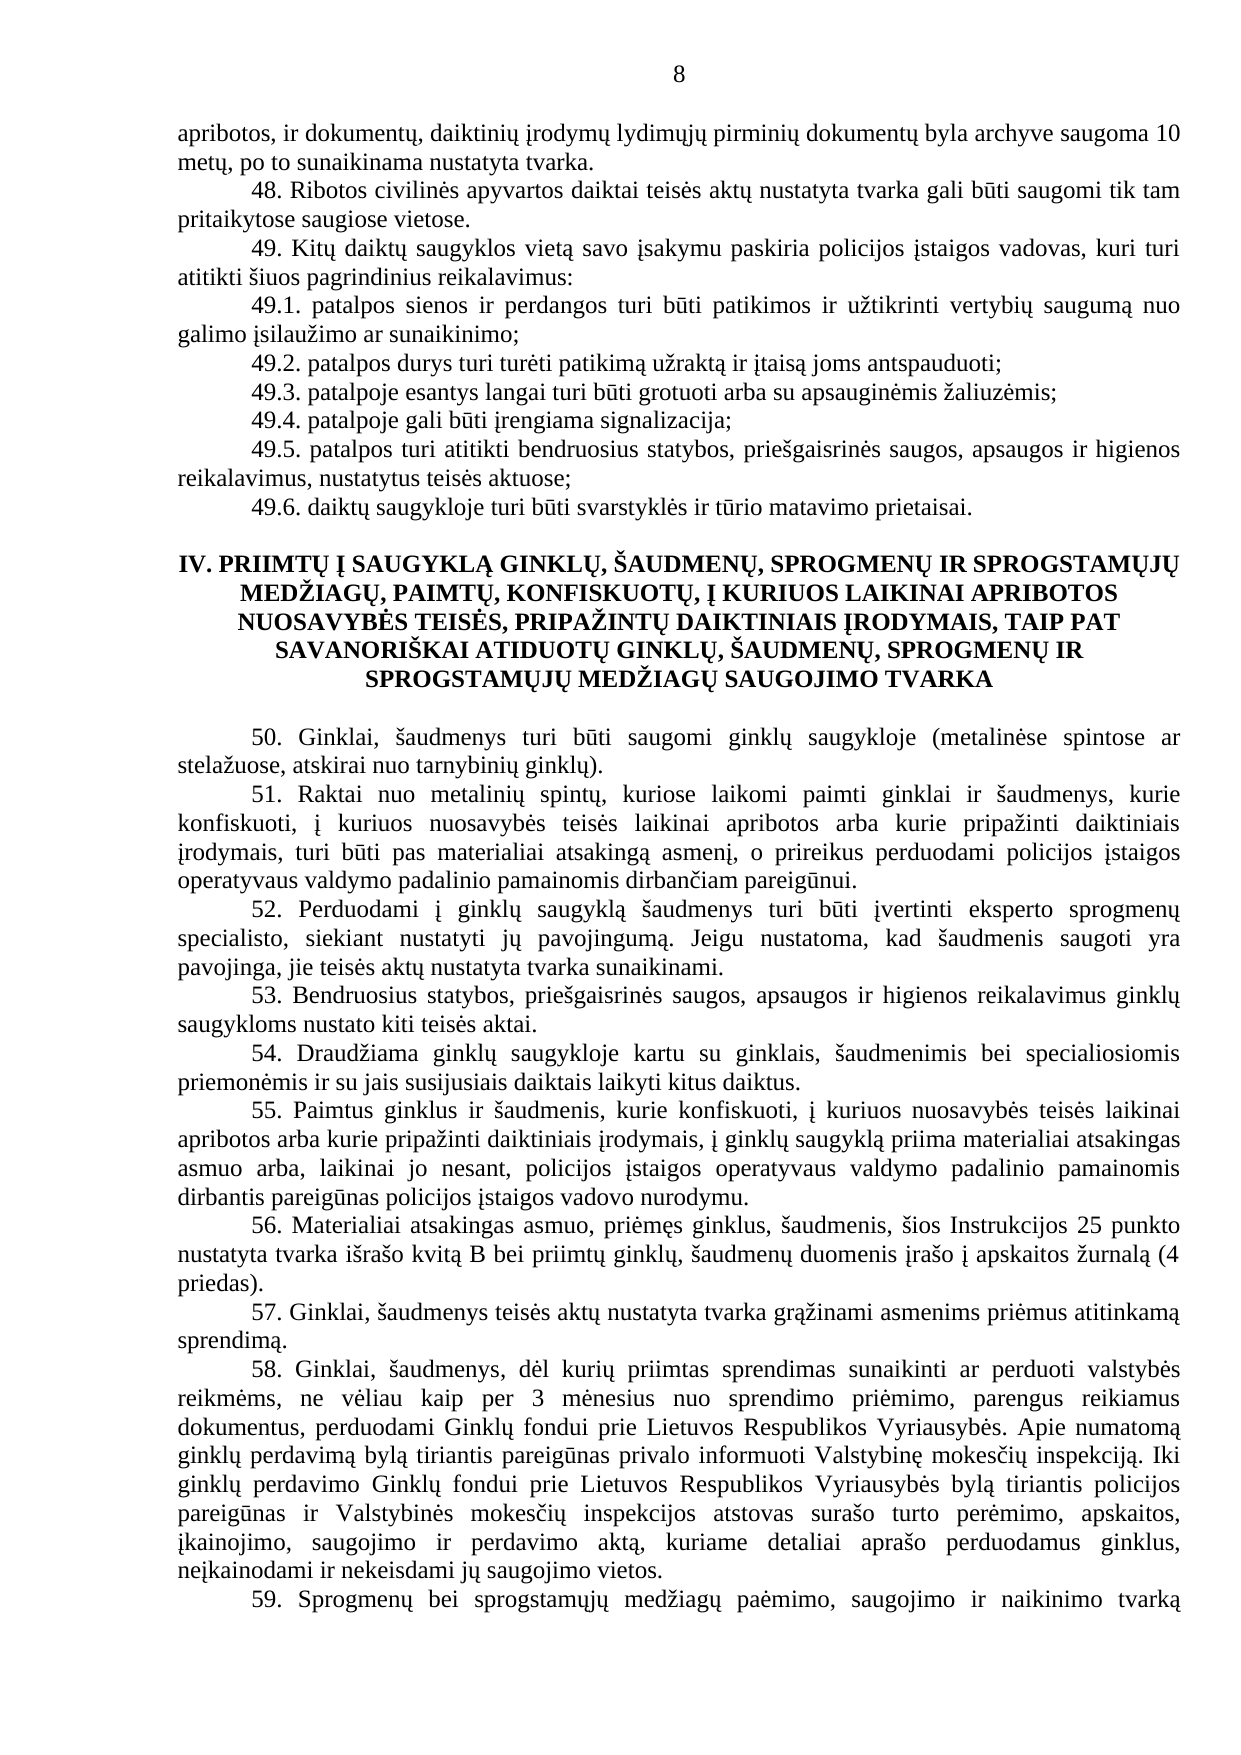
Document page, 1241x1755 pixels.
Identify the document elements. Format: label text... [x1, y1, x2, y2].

text 52. Perduodami į ginklų saugyklą šaudmenys turi būti įvertinti eksperto sprogmenų specialisto, siekiant nustatyti jų pavojingumą. Jeigu nustatoma, kad šaudmenis saugoti yra pavojinga, jie teisės aktų nustatyta tvarka sunaikinami. [177, 894, 1181, 981]
text 49.3. patalpoje esantys langai turi būti grotuoti arba su apsauginėmis žaliuzėmis; [177, 377, 1181, 406]
text 57. Ginklai, šaudmenys teisės aktų nustatyta tvarka grąžinami asmenims priėmus atitinkamą sprendimą. [177, 1297, 1181, 1354]
text 49.1. patalpos sienos ir perdangos turi būti patikimos ir užtikrinti vertybių saugumą nuo galimo įsilaužimo ar sunaikinimo; [177, 291, 1181, 348]
text 49. Kitų daiktų saugyklos vietą savo įsakymu paskiria policijos įstaigos vadovas, kuri turi atitikti šiuos pagrindinius reikalavimus: [177, 233, 1181, 291]
text 55. Paimtus ginklus ir šaudmenis, kurie konfiskuoti, į kuriuos nuosavybės teisės laikinai apribotos arba kurie pripažinti daiktiniais įrodymais, į ginklų saugyklą priima materialiai atsakingas asmuo arba, laikinai jo nesant, policijos įstaigos operatyvaus valdymo padalinio pamainomis dirbantis pareigūnas policijos įstaigos vadovo nurodymu. [177, 1096, 1181, 1211]
text 49.4. patalpoje gali būti įrengiama signalizacija; [177, 406, 1181, 434]
text 50. Ginklai, šaudmenys turi būti saugomi ginklų saugykloje (metalinėse spintose ar stelažuose, atskirai nuo tarnybinių ginklų). [177, 722, 1181, 779]
text 49.2. patalpos durys turi turėti patikimą užraktą ir įtaisą joms antspauduoti; [177, 348, 1181, 377]
text 48. Ribotos civilinės apyvartos daiktai teisės aktų nustatyta tvarka gali būti saugomi tik tam pritaikytose saugiose vietose. [177, 176, 1181, 233]
text 54. Draudžiama ginklų saugykloje kartu su ginklais, šaudmenimis bei specialiosiomis priemonėmis ir su jais susijusiais daiktais laikyti kitus daiktus. [177, 1038, 1181, 1096]
text 49.5. patalpos turi atitikti bendruosius statybos, priešgaisrinės saugos, apsaugos ir higienos reikalavimus, nustatytus teisės aktuose; [177, 434, 1181, 492]
text 59. Sprogmenų bei sprogstamųjų medžiagų paėmimo, saugojimo ir naikinimo tvarką [177, 1584, 1181, 1613]
text 51. Raktai nuo metalinių spintų, kuriose laikomi paimti ginklai ir šaudmenys, kurie konfiskuoti, į kuriuos nuosavybės teisės laikinai apribotos arba kurie pripažinti daiktiniais įrodymais, turi būti pas materialiai atsakingą asmenį, o prireikus perduodami policijos įstaigos operatyvaus valdymo padalinio pamainomis dirbančiam pareigūnui. [177, 779, 1181, 894]
text 58. Ginklai, šaudmenys, dėl kurių priimtas sprendimas sunaikinti ar perduoti valstybės reikmėms, ne vėliau kaip per 3 mėnesius nuo sprendimo priėmimo, parengus reikiamus dokumentus, perduodami Ginklų fondui prie Lietuvos Respublikos Vyriausybės. Apie numatomą ginklų perdavimą bylą tiriantis pareigūnas privalo informuoti Valstybinę mokesčių inspekciją. Iki ginklų perdavimo Ginklų fondui prie Lietuvos Respublikos Vyriausybės bylą tiriantis policijos pareigūnas ir Valstybinės mokesčių inspekcijos atstovas surašo turto perėmimo, apskaitos, įkainojimo, saugojimo ir perdavimo aktą, kuriame detaliai aprašo perduodamus ginklus, neįkainodami ir nekeisdami jų saugojimo vietos. [177, 1354, 1181, 1584]
text IV. PRIIMTŲ Į SAUGYKLĄ GINKLŲ, ŠAUDMENŲ, SPROGMENŲ IR SPROGSTAMŲJŲ MEDŽIAGŲ, PAIMTŲ, KONFISKUOTŲ, Į KURIUOS LAIKINAI APRIBOTOS NUOSAVYBĖS TEISĖS, PRIPAŽINTŲ DAIKTINIAIS ĮRODYMAIS, TAIP PAT SAVANORIŠKAI ATIDUOTŲ GINKLŲ, ŠAUDMENŲ, SPROGMENŲ IR SPROGSTAMŲJŲ MEDŽIAGŲ SAUGOJIMO TVARKA [177, 549, 1181, 693]
text 53. Bendruosius statybos, priešgaisrinės saugos, apsaugos ir higienos reikalavimus ginklų saugykloms nustato kiti teisės aktai. [177, 981, 1181, 1038]
text apribotos, ir dokumentų, daiktinių įrodymų lydimųjų pirminių dokumentų byla archyve saugoma 10 metų, po to sunaikinama nustatyta tvarka. [177, 118, 1181, 176]
text 49.6. daiktų saugykloje turi būti svarstyklės ir tūrio matavimo prietaisai. [177, 492, 1181, 521]
text 56. Materialiai atsakingas asmuo, priėmęs ginklus, šaudmenis, šios Instrukcijos 25 punkto nustatyta tvarka išrašo kvitą B bei priimtų ginklų, šaudmenų duomenis įrašo į apskaitos žurnalą (4 priedas). [177, 1211, 1181, 1297]
